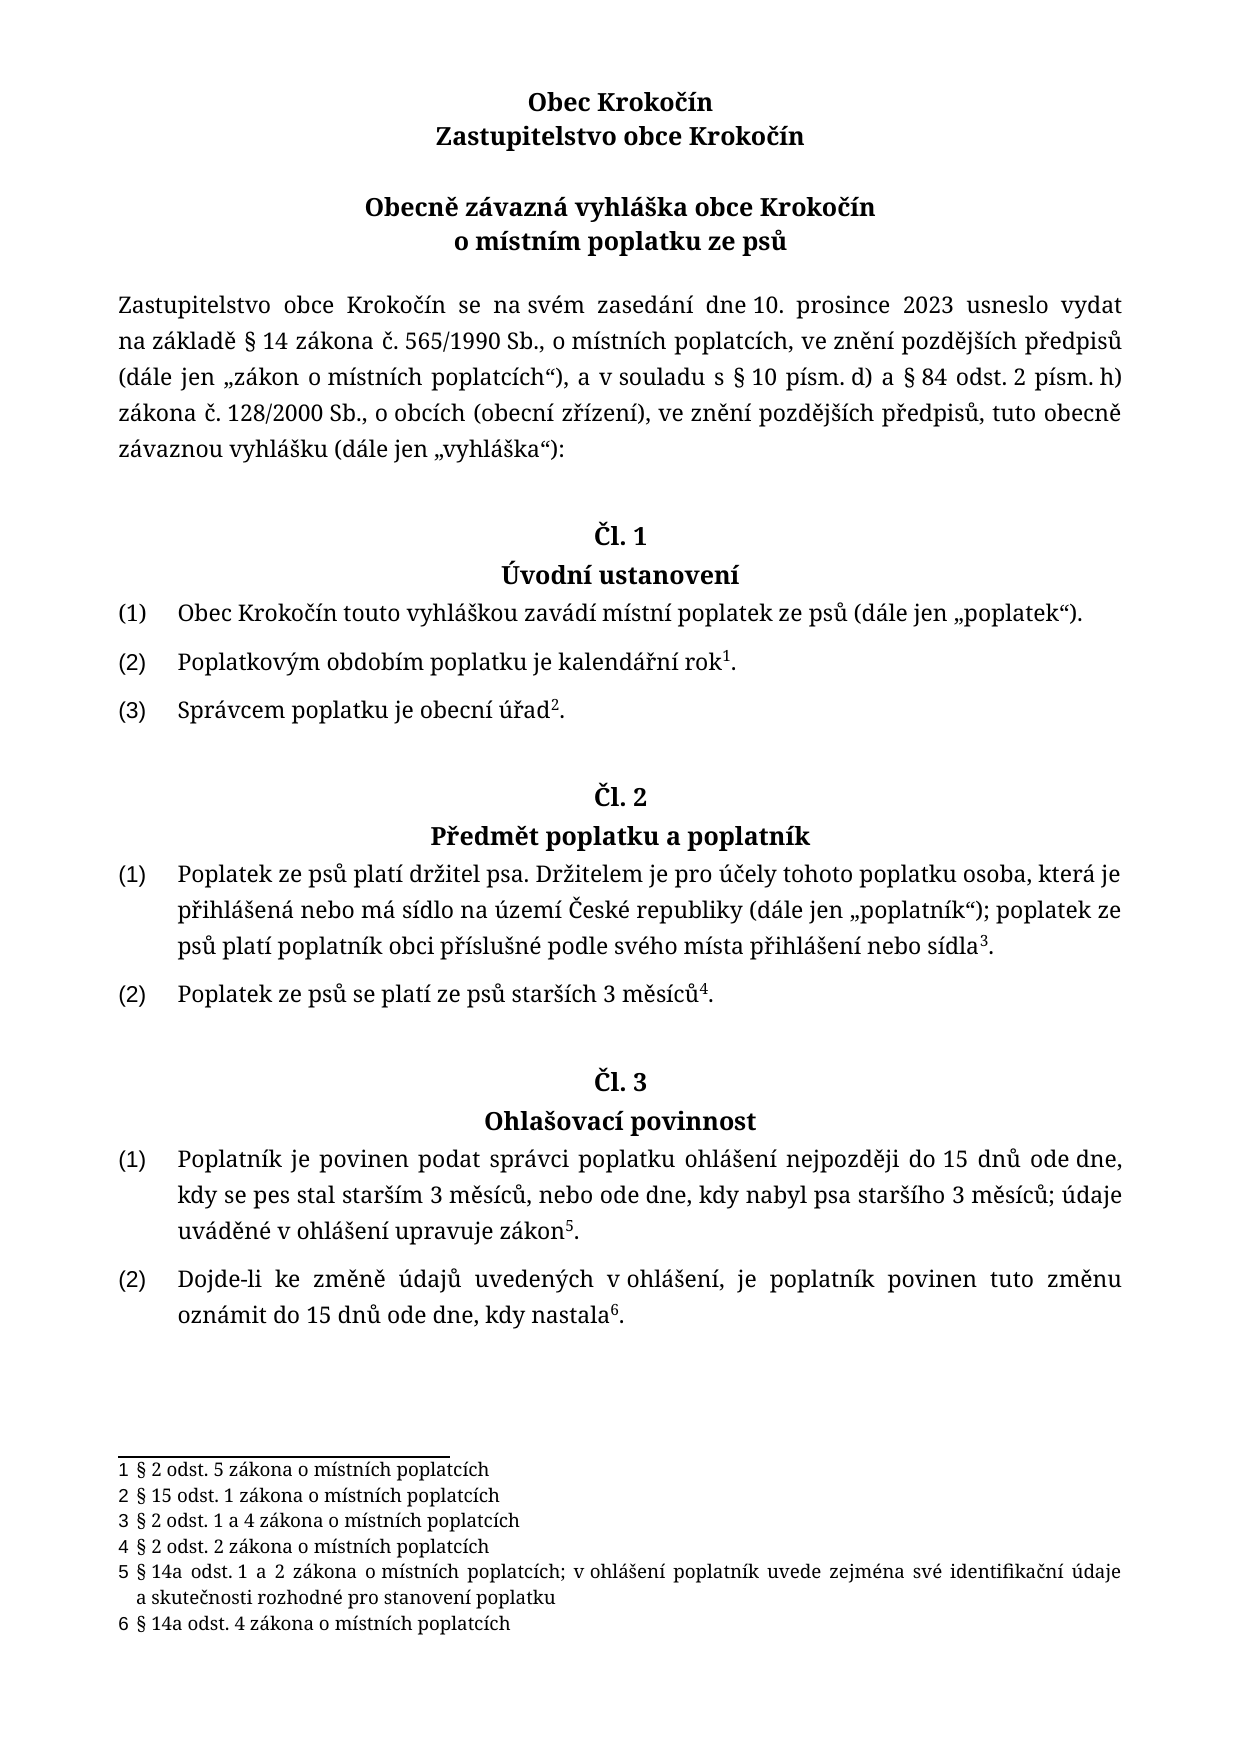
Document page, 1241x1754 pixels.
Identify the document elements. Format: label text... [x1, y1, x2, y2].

list § 2 odst. 1 a 4 zákona o místních poplatcích [118, 1508, 1122, 1533]
list Poplatník je povinen podat správci poplatku ohlášení nejpozději do 15 dnů ode dne, kdy se pes stal starším 3 měsíců, nebo ode dne, kdy nabyl psa staršího 3 měsíců; údaje uváděné v ohlášení upravuje zákon. [118, 1143, 1122, 1246]
list Obec Krokočín touto vyhláškou zavádí místní poplatek ze psů (dále jen „poplatek“). [118, 597, 1122, 628]
list Správcem poplatku je obecní úřad. [118, 694, 1122, 725]
subtitle Čl. 2 Předmět poplatku a poplatník [118, 780, 1122, 853]
list § 15 odst. 1 zákona o místních poplatcích [118, 1482, 1122, 1508]
subtitle Čl. 1 Úvodní ustanovení [118, 519, 1122, 592]
list Poplatek ze psů platí držitel psa. Držitelem je pro účely tohoto poplatku osoba, která je přihlášená nebo má sídlo na území České republiky (dále jen „poplatník“); poplatek ze psů platí poplatník obci příslušné podle svého místa přihlášení nebo sídla. [118, 858, 1122, 961]
list § 14a odst. 4 zákona o místních poplatcích [118, 1610, 1122, 1635]
text Zastupitelstvo obce Krokočín se na svém zasedání dne 10. prosince 2023 usneslo vydat na základě § 14 zákona č. 565/1990 Sb., o místních poplatcích, ve znění pozdějších předpisů (dále jen „zákon o místních poplatcích“), a v souladu s § 10 písm. d) a § 84 odst. 2 písm. h) zákona č. 128/2000 Sb., o obcích (obecní zřízení), ve znění pozdějších předpisů, tuto obecně závaznou vyhlášku (dále jen „vyhláška“): [118, 289, 1122, 464]
list Poplatkovým obdobím poplatku je kalendářní rok. [118, 645, 1122, 677]
subtitle Obecně závazná vyhláška obce Krokočín o místním poplatku ze psů [118, 189, 1122, 258]
list § 2 odst. 2 zákona o místních poplatcích [118, 1533, 1122, 1559]
list § 2 odst. 5 zákona o místních poplatcích [118, 1457, 1122, 1482]
subtitle Čl. 3 Ohlašovací povinnost [118, 1064, 1122, 1138]
list Poplatek ze psů se platí ze psů starších 3 měsíců. [118, 978, 1122, 1010]
list § 14a odst. 1 a 2 zákona o místních poplatcích; v ohlášení poplatník uvede zejména své identifikační údaje a skutečnosti rozhodné pro stanovení poplatku [118, 1559, 1122, 1610]
text Obec Krokočín Zastupitelstvo obce Krokočín [118, 84, 1122, 152]
list Dojde-li ke změně údajů uvedených v ohlášení, je poplatník povinen tuto změnu oznámit do 15 dnů ode dne, kdy nastala. [118, 1263, 1122, 1330]
